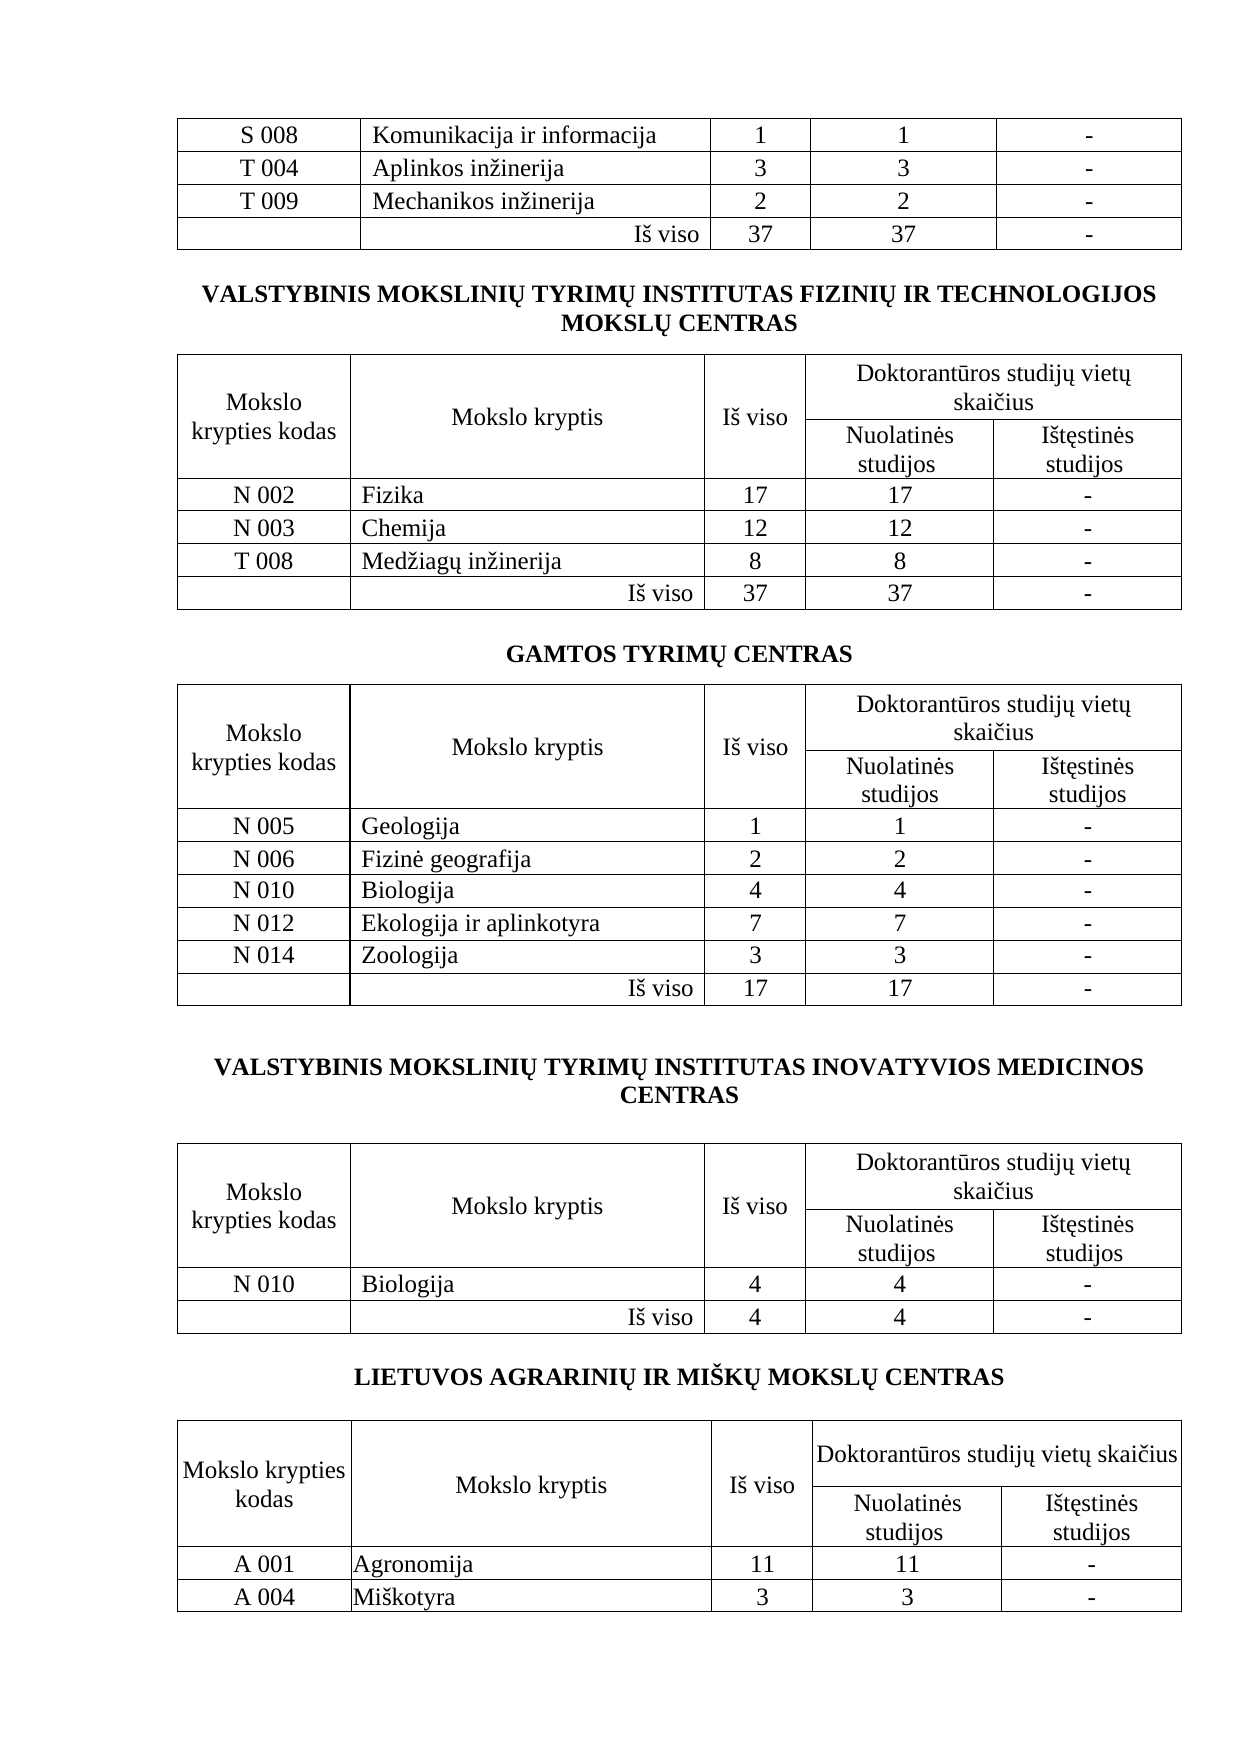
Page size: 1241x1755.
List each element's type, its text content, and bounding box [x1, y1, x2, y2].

table_cell N 014 [178, 941, 349, 972]
table_cell 7 [806, 908, 993, 939]
table_cell 37 [711, 218, 810, 249]
table_cell A 004 [178, 1580, 351, 1611]
table_cell - [994, 1301, 1181, 1333]
table_cell 1 [811, 119, 996, 151]
table_cell 12 [705, 511, 805, 543]
table_cell 37 [705, 577, 805, 609]
text GAMTOS TYRIMŲ CENTRAS [177, 639, 1181, 667]
table_cell 1 [806, 809, 993, 841]
table_cell - [994, 974, 1181, 1005]
table_header Iš viso [705, 1144, 805, 1267]
table_header Iš viso [705, 355, 805, 478]
table_cell 3 [811, 152, 996, 184]
table_cell - [994, 577, 1181, 609]
table_cell Ekologija ir aplinkotyra [351, 908, 704, 939]
table_cell N 003 [178, 511, 350, 543]
table_cell Biologija [351, 875, 704, 907]
table_header Iš viso [705, 685, 805, 808]
table_cell Iš viso [351, 1301, 704, 1333]
table_cell 4 [705, 1268, 805, 1300]
table_cell Iš viso [361, 218, 710, 249]
table_cell Chemija [351, 511, 704, 543]
table_cell Fizinė geografija [351, 842, 704, 874]
table_cell 17 [705, 479, 805, 510]
table_cell - [994, 479, 1181, 510]
table_cell N 002 [178, 479, 350, 510]
table_cell 4 [705, 875, 805, 907]
table_cell Nuolatinės studijos [813, 1487, 1001, 1546]
table_cell Ištęstinės studijos [1002, 1487, 1181, 1546]
table_cell 3 [711, 152, 810, 184]
table_cell - [994, 809, 1181, 841]
table_cell 2 [811, 185, 996, 217]
table_header Mokslo kryptis [351, 355, 704, 478]
table_cell - [994, 941, 1181, 972]
table_cell Medžiagų inžinerija [351, 544, 704, 576]
table_header Doktorantūros studijų vietų skaičius [806, 685, 1181, 750]
table_header Mokslo krypties kodas [178, 1421, 351, 1546]
table_cell N 010 [178, 875, 349, 907]
table_cell 1 [711, 119, 810, 151]
table_cell A 001 [178, 1547, 351, 1578]
table_cell 3 [712, 1580, 812, 1611]
table_header Mokslo kryptis [352, 1421, 711, 1546]
table_header Mokslo kryptis [351, 685, 704, 808]
table_cell - [997, 218, 1181, 249]
table_cell 11 [813, 1547, 1001, 1578]
table_cell 4 [806, 875, 993, 907]
table_header Iš viso [712, 1421, 812, 1546]
table_cell Iš viso [351, 577, 704, 609]
table_cell Nuolatinės studijos [806, 420, 993, 478]
table_cell 3 [813, 1580, 1001, 1611]
table_cell T 004 [178, 152, 360, 184]
table_cell Nuolatinės studijos [806, 751, 993, 808]
table_cell - [994, 1268, 1181, 1300]
table_cell - [1002, 1580, 1181, 1611]
table_header Mokslo krypties kodas [178, 1144, 350, 1267]
table_cell 2 [806, 842, 993, 874]
table_cell 7 [705, 908, 805, 939]
table_cell 1 [705, 809, 805, 841]
table_cell - [997, 119, 1181, 151]
table_cell N 005 [178, 809, 349, 841]
table_cell 2 [711, 185, 810, 217]
table_cell [178, 974, 349, 1005]
table_cell - [994, 908, 1181, 939]
table_cell - [994, 544, 1181, 576]
table_cell 17 [806, 479, 993, 510]
text VALSTYBINIS MOKSLINIŲ TYRIMŲ INSTITUTAS FIZINIŲ IR TECHNOLOGIJOS MOKSLŲ CENTRAS [177, 279, 1181, 337]
table_cell - [994, 875, 1181, 907]
table_cell T 009 [178, 185, 360, 217]
text LIETUVOS AGRARINIŲ IR MIŠKŲ MOKSLŲ CENTRAS [177, 1362, 1181, 1391]
table_cell 37 [806, 577, 993, 609]
table_cell Fizika [351, 479, 704, 510]
table_cell - [997, 185, 1181, 217]
table_cell Zoologija [351, 941, 704, 972]
table_cell 4 [806, 1301, 993, 1333]
table_cell 8 [705, 544, 805, 576]
table_cell Aplinkos inžinerija [361, 152, 710, 184]
table_cell N 012 [178, 908, 349, 939]
table_cell T 008 [178, 544, 350, 576]
table_header Mokslo kryptis [351, 1144, 704, 1267]
table_cell 4 [705, 1301, 805, 1333]
table_cell 11 [712, 1547, 812, 1578]
table_cell Ištęstinės studijos [994, 420, 1181, 478]
table_cell 17 [705, 974, 805, 1005]
table_cell N 010 [178, 1268, 350, 1300]
table_cell 17 [806, 974, 993, 1005]
table_cell Ištęstinės studijos [994, 1210, 1181, 1267]
table_cell - [994, 842, 1181, 874]
table_header Mokslo krypties kodas [178, 685, 349, 808]
table_cell Komunikacija ir informacija [361, 119, 710, 151]
table_cell 8 [806, 544, 993, 576]
table_cell - [997, 152, 1181, 184]
text VALSTYBINIS MOKSLINIŲ TYRIMŲ INSTITUTAS INOVATYVIOS MEDICINOS CENTRAS [177, 1052, 1181, 1109]
table_cell Geologija [351, 809, 704, 841]
table_header Doktorantūros studijų vietų skaičius [813, 1421, 1181, 1486]
table_cell 3 [705, 941, 805, 972]
table_header Doktorantūros studijų vietų skaičius [806, 1144, 1181, 1208]
table_header Mokslo krypties kodas [178, 355, 350, 478]
table_cell S 008 [178, 119, 360, 151]
table_cell 2 [705, 842, 805, 874]
table_cell 12 [806, 511, 993, 543]
table_cell [178, 577, 350, 609]
table_cell - [1002, 1547, 1181, 1578]
table_cell Biologija [351, 1268, 704, 1300]
table_cell Ištęstinės studijos [994, 751, 1181, 808]
table_cell - [994, 511, 1181, 543]
table_cell [178, 218, 360, 249]
table_cell Iš viso [351, 974, 704, 1005]
table_header Doktorantūros studijų vietų skaičius [806, 355, 1181, 419]
table_cell Miškotyra [352, 1580, 711, 1611]
table_cell N 006 [178, 842, 349, 874]
table_cell [178, 1301, 350, 1333]
table_cell 4 [806, 1268, 993, 1300]
table_cell 3 [806, 941, 993, 972]
table_cell 37 [811, 218, 996, 249]
table_cell Mechanikos inžinerija [361, 185, 710, 217]
table_cell Agronomija [352, 1547, 711, 1578]
table_cell Nuolatinės studijos [806, 1210, 993, 1267]
